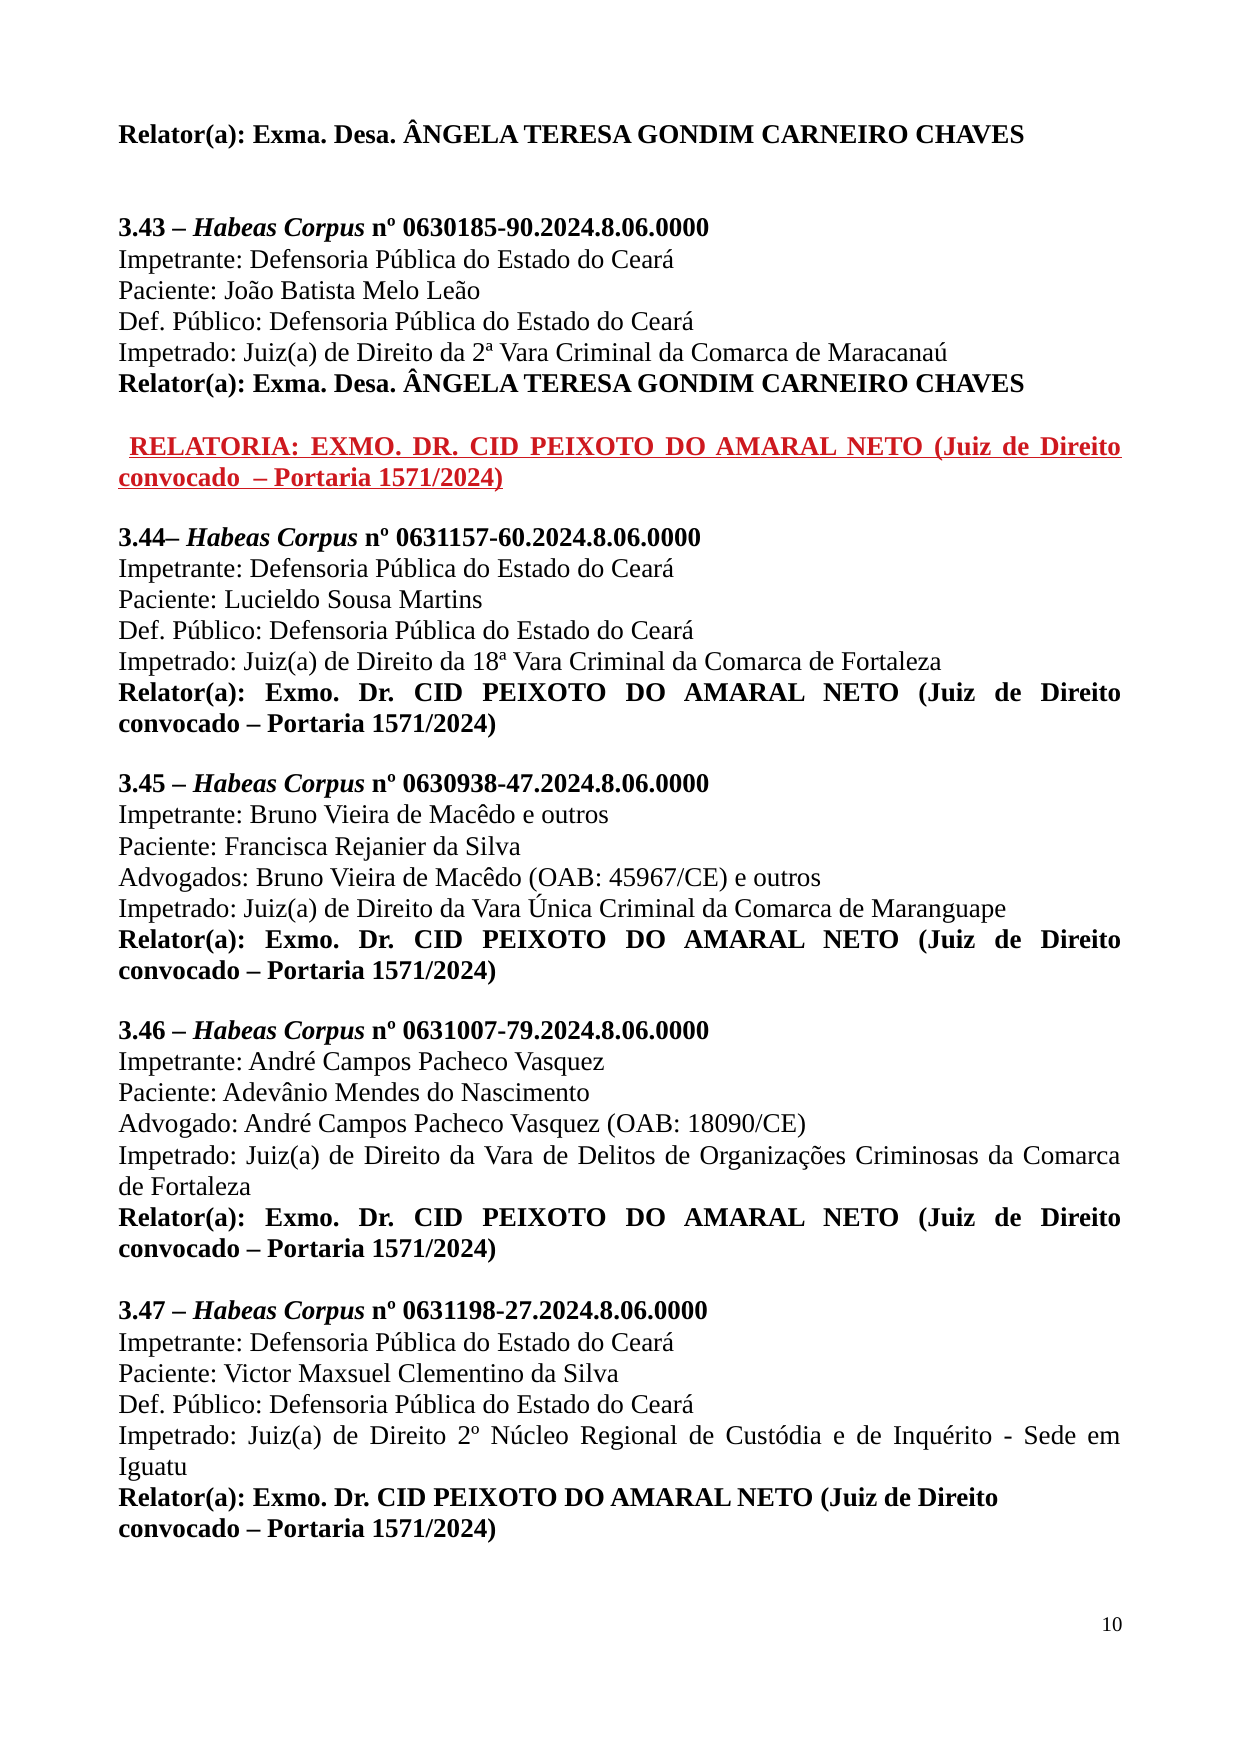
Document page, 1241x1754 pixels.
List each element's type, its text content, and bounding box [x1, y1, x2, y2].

text Advogado: André Campos Pacheco Vasquez (OAB: 18090/CE) [118, 1108, 1122, 1139]
text 3.45 – Habeas Corpus nº 0630938-47.2024.8.06.0000 [118, 767, 1122, 798]
text Relator(a): Exmo. Dr. CID PEIXOTO DO AMARAL NETO (Juiz de Direito convocado – Portaria 1571/2024) [118, 676, 1122, 739]
text Impetrado: Juiz(a) de Direito da Vara de Delitos de Organizações Criminosas da Comarca de Fortaleza [118, 1139, 1122, 1201]
text Impetrante: Defensoria Pública do Estado do Ceará [118, 1326, 1122, 1357]
text Paciente: Adevânio Mendes do Nascimento [118, 1076, 1122, 1108]
text Def. Público: Defensoria Pública do Estado do Ceará [118, 614, 1122, 645]
text RELATORIA: EXMO. DR. CID PEIXOTO DO AMARAL NETO (Juiz de Direito convocado – Portaria 1571/2024) [118, 429, 1122, 492]
text Impetrado: Juiz(a) de Direito da 18ª Vara Criminal da Comarca de Fortaleza [118, 645, 1122, 676]
text Relator(a): Exma. Desa. ÂNGELA TERESA GONDIM CARNEIRO CHAVES [118, 118, 1122, 149]
text Impetrante: Defensoria Pública do Estado do Ceará [118, 552, 1122, 583]
text 3.46 – Habeas Corpus nº 0631007-79.2024.8.06.0000 [118, 1014, 1122, 1045]
text Def. Público: Defensoria Pública do Estado do Ceará [118, 1388, 1122, 1419]
text Advogados: Bruno Vieira de Macêdo (OAB: 45967/CE) e outros [118, 861, 1122, 892]
text Relator(a): Exmo. Dr. CID PEIXOTO DO AMARAL NETO (Juiz de Direito convocado – Portaria 1571/2024) [118, 923, 1122, 985]
text Def. Público: Defensoria Pública do Estado do Ceará [118, 305, 1122, 336]
text 3.47 – Habeas Corpus nº 0631198-27.2024.8.06.0000 [118, 1294, 1122, 1326]
text Relator(a): Exma. Desa. ÂNGELA TERESA GONDIM CARNEIRO CHAVES [118, 367, 1122, 398]
text Relator(a): Exmo. Dr. CID PEIXOTO DO AMARAL NETO (Juiz de Direito convocado – Portaria 1571/2024) [118, 1201, 1122, 1263]
text Paciente: Victor Maxsuel Clementino da Silva [118, 1357, 1122, 1388]
text Impetrado: Juiz(a) de Direito da Vara Única Criminal da Comarca de Maranguape [118, 892, 1122, 923]
text Impetrado: Juiz(a) de Direito da 2ª Vara Criminal da Comarca de Maracanaú [118, 336, 1122, 367]
text Impetrante: André Campos Pacheco Vasquez [118, 1045, 1122, 1076]
text Paciente: João Batista Melo Leão [118, 274, 1122, 305]
text Impetrado: Juiz(a) de Direito 2º Núcleo Regional de Custódia e de Inquérito - Sede em Iguatu [118, 1419, 1122, 1481]
text Paciente: Lucieldo Sousa Martins [118, 583, 1122, 614]
text Relator(a): Exmo. Dr. CID PEIXOTO DO AMARAL NETO (Juiz de Direito convocado – Portaria 1571/2024) [118, 1481, 1122, 1544]
text 3.43 – Habeas Corpus nº 0630185-90.2024.8.06.0000 [118, 212, 1122, 243]
text Paciente: Francisca Rejanier da Silva [118, 830, 1122, 861]
text 3.44– Habeas Corpus nº 0631157-60.2024.8.06.0000 [118, 521, 1122, 552]
text Impetrante: Bruno Vieira de Macêdo e outros [118, 798, 1122, 830]
text Impetrante: Defensoria Pública do Estado do Ceará [118, 243, 1122, 274]
